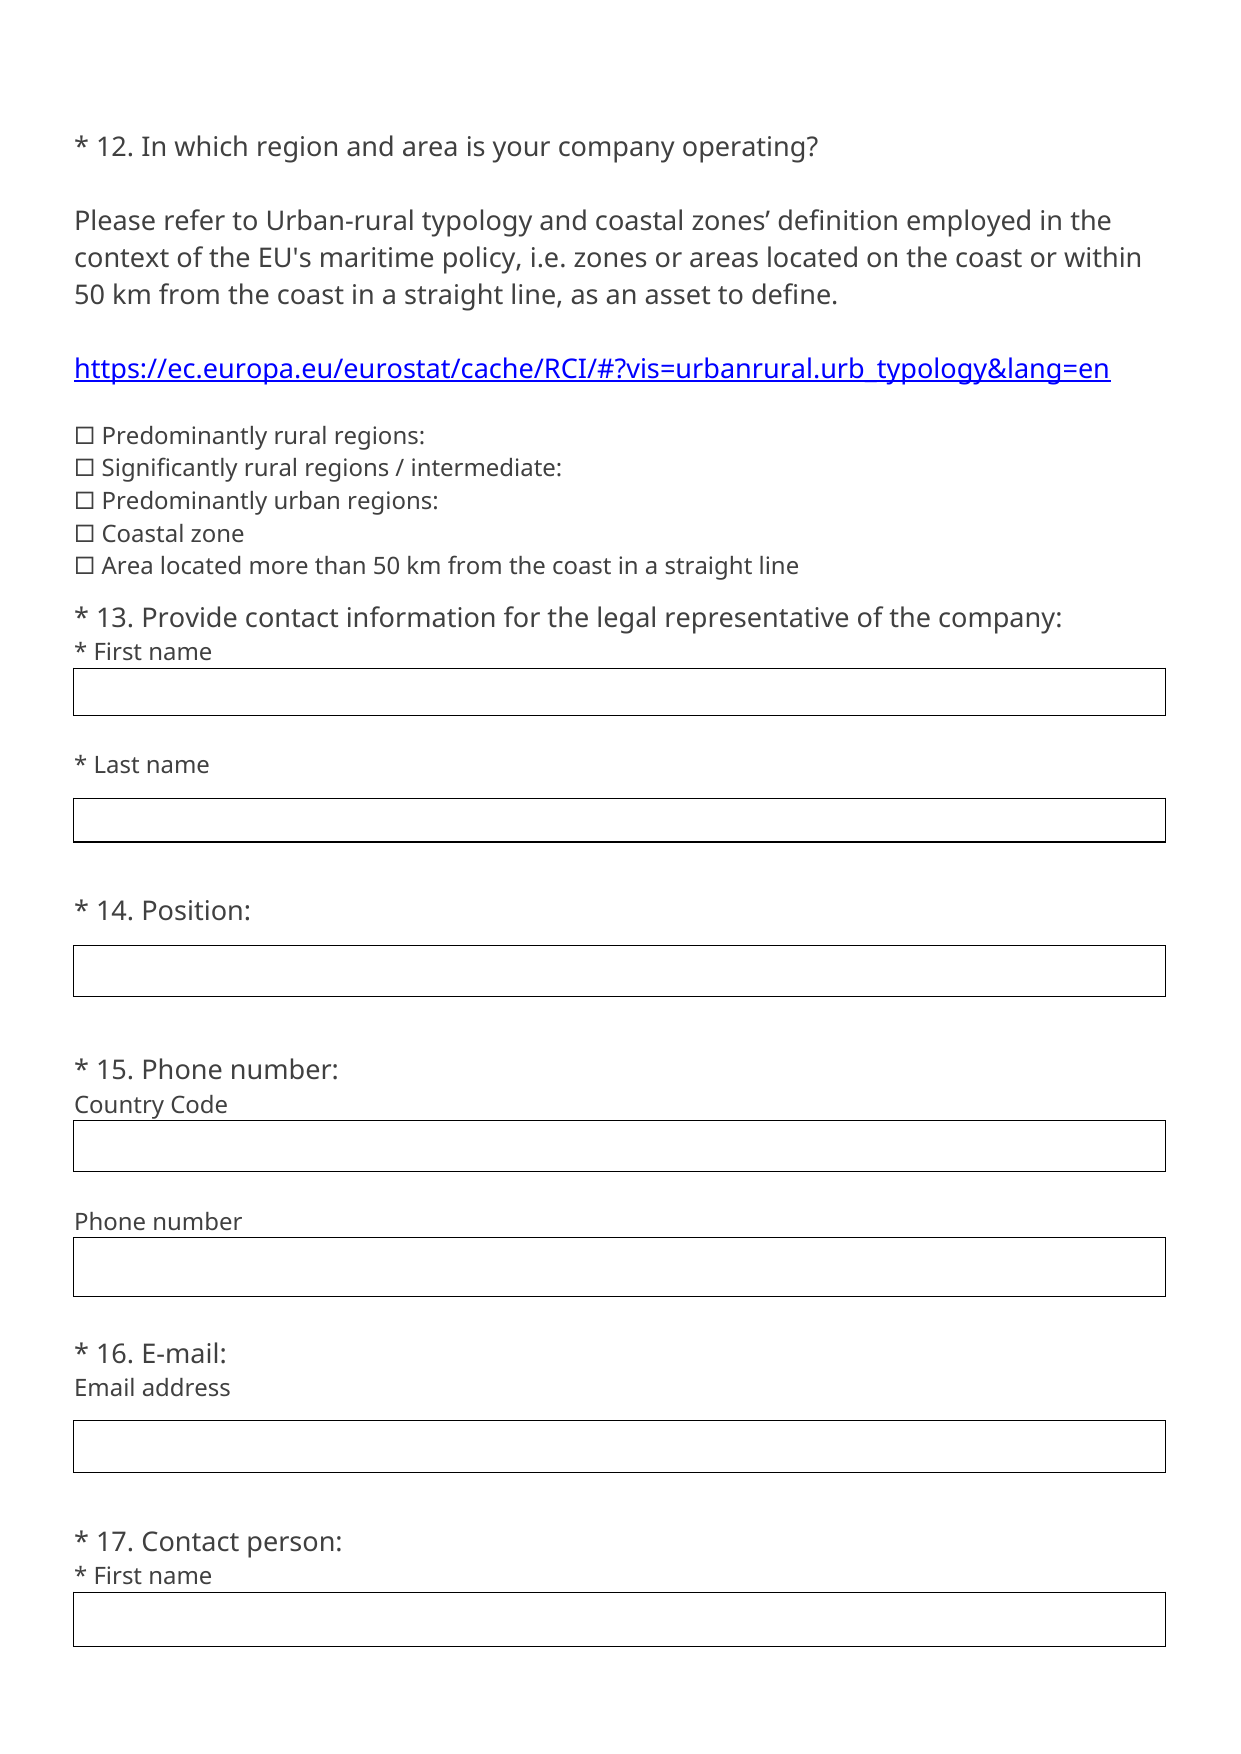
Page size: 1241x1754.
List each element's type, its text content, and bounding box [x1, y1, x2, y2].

subtitle * 15. Phone number: [74, 1051, 1167, 1088]
text Email address [74, 1371, 1167, 1403]
table_header [74, 669, 1165, 714]
text Phone number [74, 1205, 1167, 1237]
table_header [74, 1421, 1165, 1472]
subtitle * 12. In which region and area is your company operating? Please refer to Urban-rural typology and coastal zones’ definition employed in the context of the EU's maritime policy, i.e. zones or areas located on the coast or within 50 km from the coast in a straight line, as an asset to define. https://ec.europa.eu/eurostat/cache/RCI/#?vis=urbanrural.urb_typology&lang=en [74, 128, 1167, 386]
text * First name [74, 1559, 1167, 1592]
text  Area located more than 50 km from the coast in a straight line [74, 549, 1167, 582]
text  Predominantly rural regions: [74, 418, 1167, 451]
table_header [74, 946, 1165, 996]
subtitle * 13. Provide contact information for the legal representative of the company: [74, 598, 1167, 635]
subtitle * 14. Position: [74, 892, 1167, 929]
table_header [74, 799, 1165, 841]
table_header [74, 1238, 1165, 1296]
table_header [74, 1121, 1165, 1171]
text Country Code [74, 1088, 1167, 1120]
text  Predominantly urban regions: [74, 484, 1167, 516]
text * First name [74, 635, 1167, 668]
subtitle * 17. Contact person: [74, 1522, 1167, 1559]
table_header [74, 1593, 1165, 1646]
text * Last name [74, 748, 1167, 781]
subtitle * 16. E-mail: [74, 1334, 1167, 1371]
text  Significantly rural regions / intermediate: [74, 451, 1167, 484]
text  Coastal zone [74, 516, 1167, 549]
